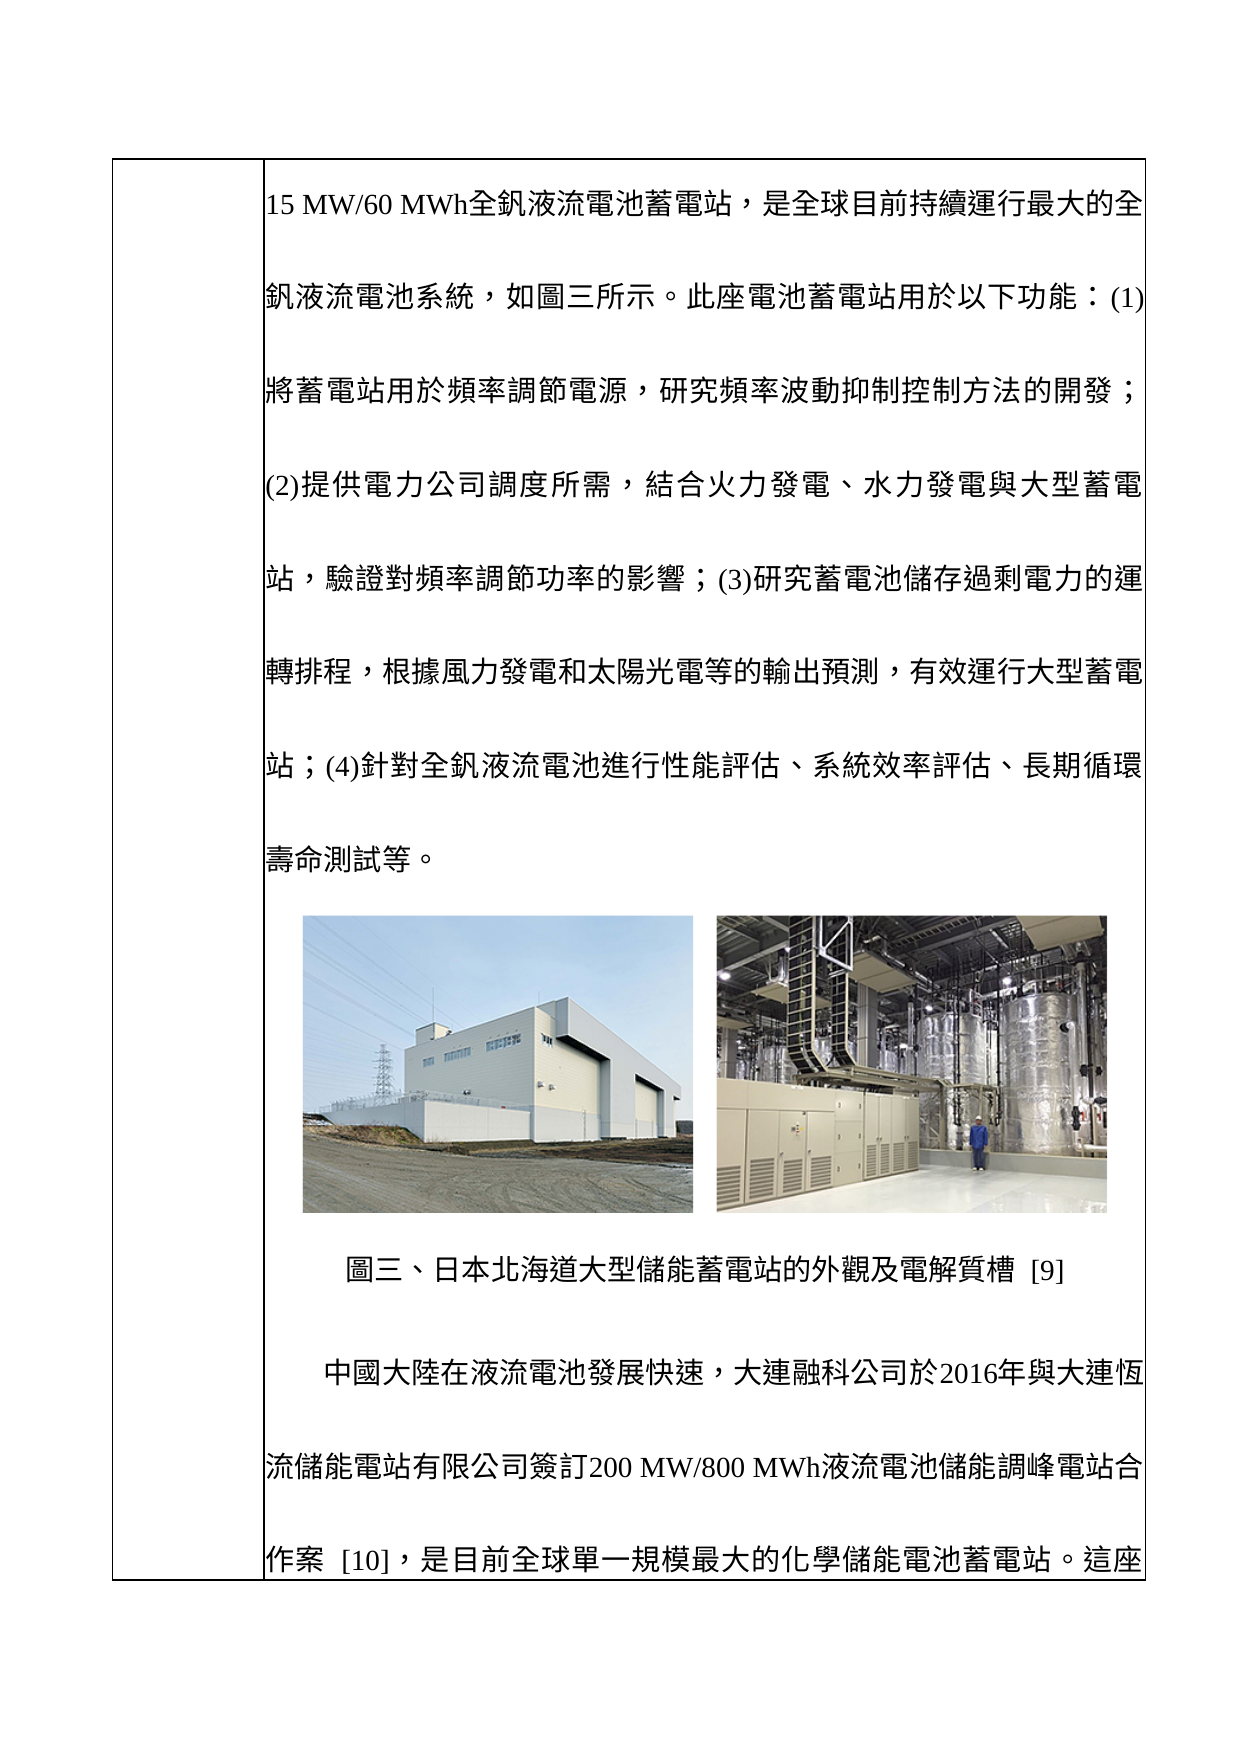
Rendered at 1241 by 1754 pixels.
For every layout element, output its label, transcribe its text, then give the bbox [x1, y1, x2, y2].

table_cell 儲能電池技術簡介 用於電力系統的儲能電池技術還處於示範驗證階段及市場初期，研究統計近年分散式儲能電池系統的設置應用及裝置量，如表一所列，包含用於再生能源併網(53%)、發電側(17%)、電網側(20%)、用戶側(10%)等不同應用，主要發展的電池系統則如表二所示，包含鈉硫電池、鋰電池、液流電池等。 表一、全球儲能電池系統的設置應用及裝置量 (資料來源: China Energy Storage Alliance, 2014) 表二、儲能電池技術現況 儲能電池系統的價格是未來市場能否推廣運用的重要關鍵，對於儲能系統之技術選擇也有一定的影響力。依據IRENA對再生能源儲能電池之報告分析，如圖一所示，在各種技術當中，以鋰離子電池的價格下降速度最為顯著，由2014年每度550美元預期在2020年跌價至200美元左右；其次較具潛力者為液流電池，從2014年680美元下降至2020年350美元。另外一方面，大型電池的安全性也是極為重要的考量因素，鈉硫電池操作在攝氏300度以上，曾有日本案例發生嚴重的失火事故而引發其危險疑慮。 圖一、各技術運用於儲能之價格展望 (資料來源：IRENA, 2015) 儲能技術發展 儲能系統除了考量其價格，用於電力系統之首要考量是安全性，其次必須具備耐久壽命可以長期使用。儲能應用則因應使用位置(如發電端、電網端或用戶端)、目的(例如調節頻率、能量轉移等)、規模差異(家戶使用kW級、大型應用MW甚至GW級)及儲能時間(幾分鐘、幾小時或數天)等差異，因此在設計須滿足最基本的功率、能量、使用時間、應答時間等基本需求，而由於不同儲能技術的基本特性仍存在相當大的特性差異，因此目前多數儲能系統仍處在示範應用的階段，其特性與適用性仍有相當大的發展空間來做進一步驗證。 儲能電池較常被使用的包含鉛酸電池、鋰電池、鈉硫電池及液流電池等。鉛酸電池雖然是成熟產品，但是有重金屬污染及僅能做數百次充放電之壽命問題，同時無法深度放電，目前研究朝向結合超級電容作為電極方式之超級電池 [1]，以提高充放電特性及使用壽命。鋰電池具有高能量密度等優點，但是安全性與材料資源限制是其主要問題，目前研究著重在電池改善安全性及評估電動車淘汰電池之二次利用，以降低成本 [2]。鈉硫電池具有高能量密度及材料便宜等特點，但是鈉硫電池使用高溫操作條件，使用材料反應活性相當高，相對在熱能管理及安全性上需要特別設計 [3]，全球僅有日本NGK公司具備量產能力，可見其技術門檻相對困難。 液流電池(Flow Battery)是一種以電解液方式外部儲存電力的電池系統概念，其主要構造包含兩個外部電解液的儲存槽、電池組、幫浦及電力負載控制元件等，如圖二。電解液透過幫浦從儲槽傳送至電池組，兩種不同活性物質的電解液分別流經電池組中的陰陽極進行充電程序，經由電化學反應將電能轉換成化學能後再流回儲槽儲存。於放電程序時，則將電解液的化學能轉換成電能釋放出。液流電池相較於其他儲能技術具有功率及容量可分開靈活設計、反應過程僅為電解液中活性物質電荷轉移，無任何溶解或沈積反應，因此電極及電解液使用壽命長、可深度充放電、電解液可分開儲放、使用水溶液無爆炸危險性等 [4, 5]，但大量使用昂貴的釩金屬，目前研究朝向高能量密度的全釩液流電池、使用便宜金屬的空氣液流二次電池、鋅溴液流電池、鐵鉻液流電池等，以降低其成本。 圖二、液流電池結構的示意圖 [5] 日本住友電工公司在北海道電力公司所屬之南早來變電站，興建15 MW/60 MWh全釩液流電池蓄電站，是全球目前持續運行最大的全釩液流電池系統，如圖三所示。此座電池蓄電站用於以下功能：(1) 將蓄電站用於頻率調節電源，研究頻率波動抑制控制方法的開發；(2)提供電力公司調度所需，結合火力發電、水力發電與大型蓄電站，驗證對頻率調節功率的影響；(3)研究蓄電池儲存過剩電力的運轉排程，根據風力發電和太陽光電等的輸出預測，有效運行大型蓄電站；(4)針對全釩液流電池進行性能評估、系統效率評估、長期循環壽命測試等。 圖三、日本北海道大型儲能蓄電站的外觀及電解質槽 [9] 中國大陸在液流電池發展快速，大連融科公司於2016年與大連恆流儲能電站有限公司簽訂200 MW/800 MWh液流電池儲能調峰電站合作案 [10]，是目前全球單一規模最大的化學儲能電池蓄電站。這座蓄電站將作為調峰、調頻、無功補償、旋轉備用和全黑啟動等輔助服務的電力基礎設施，相對傳統調峰電站，具有選址簡單、距離負載中心更近、環境友好等功能。中國大陸隨著風力發電與太陽光電占比的不斷擴大，電力系統的調峰需求日益重要，此類大型電池調峰電站可有效緩解電力系統需求，有利於再生能源的發展。 尋找高安全性、低成本的儲能電池一直是國際熱門的研究重點，美國能源部投入研發各類電池技術，包含使用便宜金屬的離子電池(譬如鎂、鈉)、液流電池(譬如鋅、鐵、錳、溴)以及兼具高能量密度的金屬空氣電池(譬如鋅、鋰等)。工業技術研究院投入研發先進的儲能電池亦不遑多讓，2015年工研院與美國史丹福大學成功發表鋁電池 [11]，突破過去三十多年瓶頸，首次使用地殼蘊藏豐富之鋁金屬(作為負極)及石墨(作為正極)，搭配高安全性離子液體作為電解液，不摻雜恐引發電池失火的有機溶劑，使得鋁電池兼具高安全性、低成本、長壽命等諸多特點，單電池可在1分鐘內完成充電，循環7,500次後電容量仍不衰減，庫倫效率達98%。為進一步發展鋁電池技術，使研發與產業化進程並進，工研院積極朝向電芯組實驗級生產技術與應用情境示範努力，如圖四所示，目前完成2 V、12 V、24 V及36 V各式電池模組，並應用於時下流行之租賃式電動自行車與工業搬運機器人所需之電源，充份展示鋁電池技術的不同應用彈性，也獲得產官學各界人士的高度重視與肯定。 圖四、陳建仁副總統於2017年台北國際發明暨技術交易展視察鋁電池技術(左上)；鋁電池各式零件與電芯(右上)；鋁電池用於工業搬運機器人(左下)、租賃式電動自行車(右下) 另一種解決儲能問題的方法，則要跳脫單一的儲能系統本身，從社會面做整體思考。未來社會是使用再生能源取代傳統能源，使用電動車取代燃油車的新時代，因此如何結合再生能源儲能設備與電動車電池，成為一種嶄新思考方向，國際上稱之為電動車併聯電網(Vehicle to Grids, V2G)，利用電動車電池穩抑再生能源電網。夜間利用大量的電動車電池進行充電，進行尖離峰電力調度；白天利用不使用的電動車電池併聯電網進行充放電，平衡間歇性發電，由雲端能源公司管理所有併聯電車的能源調度，電力公司得到便宜的備載電力，而車主得到售電回饋，成為一種共享經濟。 參考文獻 D. G. Enos; T. H. Hund; R. Shane, “Understanding the Function and Performance of Carbon-enhanced Lead-acid Batteries”, SANDIA REPORT, 2011-3460, (2011). J. Neubauer; A. Pesaran, “ PHEV/EV Li-Ion Battery Second-Use Project”, AABC 2010 meeting; Orlando, Florida, (2010). NaS電池の火災, http://www7a.biglobe.ne.jp/~fireschool2/d-A1-55-3.html, (2012). H. Zhang, “Liquid Redox Rechargeable Batteries”, chap 7 in Electrochemical Technologies for Energy Storage and Conversion, Singapore, Wiley-VCH, (2012). A. Z. Weber, M. M. Mench, J. P. Meyers, P. N. Ross, J. T. Gostick, Q. Liu, “Redox Flow Batteries: a Review”, J. Appl. Electrochem., 41, 1137 (2011). L. H. Thaller, U.S. Pat. 3,996 (1976). E. Sum, M. Skyllas-Kazacos, “A study of the V(II)/V(III) redox couple for redox flow cell applications”, J. Power Sources, 15, 179(1985). Z. Yang, J. Zhang, M. C. W. Kintner-Meyer, X. Lu, D. Choi, J. P. Lemmon, J. Liu, “Electrochemical Energy Storage for Green Grid”, Chem. Reviews, 111,3517(2011). http://www.sei.co.jp/company/press/2015/12/prs098.html http://rongkepower.com/xinwen/69.html M. C. Lin, M. Gong, B. Lu, Y. Wu, D. Y. Wang, M. Guan, M. Angell, C. Chen, J. Yang, B. J. Hwang, H. Dai, “An Ultra-Fast Rechargeable Aluminum Ion Battery”, Nature, 520, 324, (2015). [265, 160, 1145, 1579]
table_cell [113, 160, 263, 1579]
